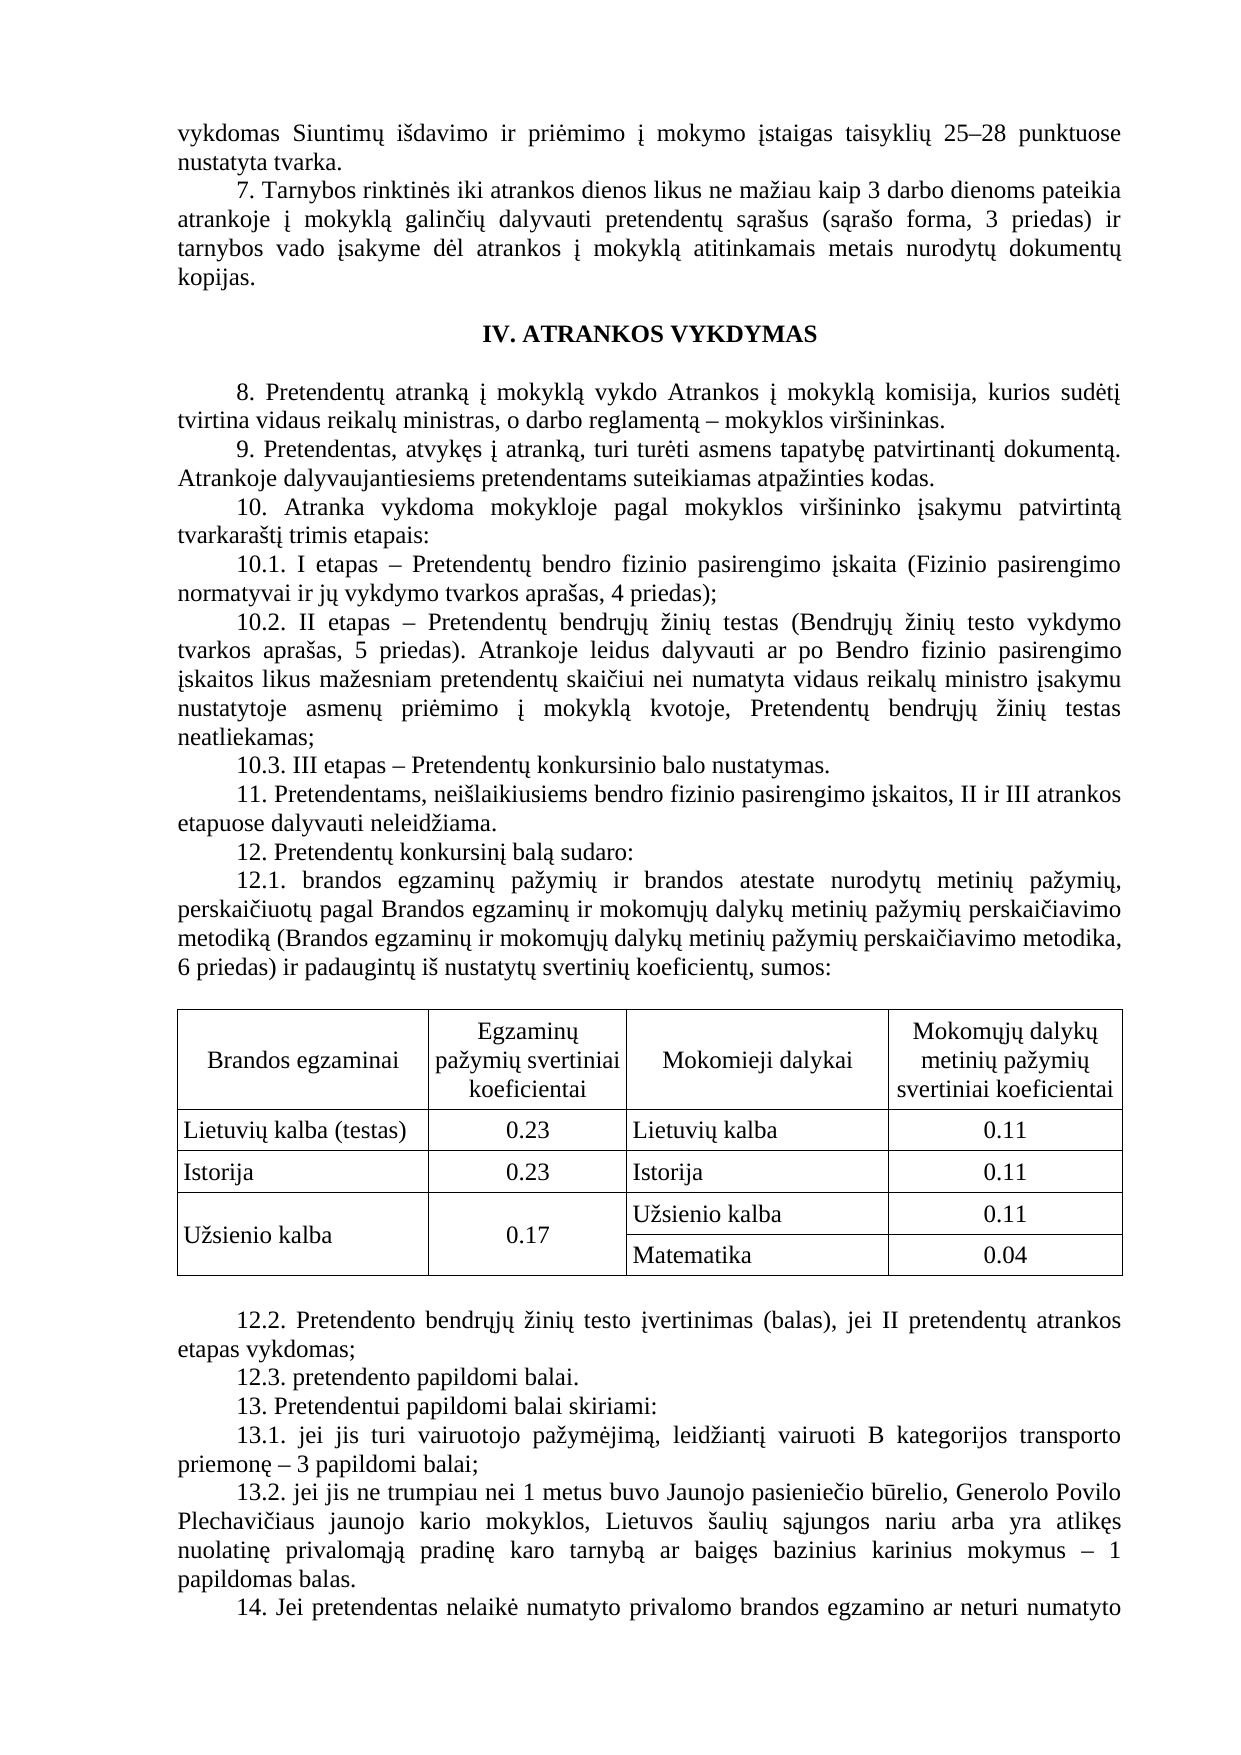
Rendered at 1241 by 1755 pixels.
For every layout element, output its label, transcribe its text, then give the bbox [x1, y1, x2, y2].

table_cell Istorija [178, 1151, 428, 1192]
text IV. ATRANKOS VYKDYMAS [177, 319, 1122, 348]
text 10.3. III etapas – Pretendentų konkursinio balo nustatymas. [177, 751, 1122, 779]
table_cell 0.23 [429, 1151, 626, 1192]
text 12. Pretendentų konkursinį balą sudaro: [177, 837, 1122, 866]
table_cell Lietuvių kalba [627, 1110, 888, 1150]
table_cell 0.17 [429, 1193, 626, 1275]
text 10. Atranka vykdoma mokykloje pagal mokyklos viršininko įsakymu patvirtintą tvarkaraštį trimis etapais: [177, 492, 1122, 549]
table_header Egzaminų pažymių svertiniai koeficientai [429, 1010, 626, 1108]
text 9. Pretendentas, atvykęs į atranką, turi turėti asmens tapatybę patvirtinantį dokumentą. Atrankoje dalyvaujantiesiems pretendentams suteikiamas atpažinties kodas. [177, 434, 1122, 492]
text 14. Jei pretendentas nelaikė numatyto privalomo brandos egzamino ar neturi numatyto [177, 1592, 1122, 1621]
table_cell 0.23 [429, 1110, 626, 1150]
text 12.1. brandos egzaminų pažymių ir brandos atestate nurodytų metinių pažymių, perskaičiuotų pagal Brandos egzaminų ir mokomųjų dalykų metinių pažymių perskaičiavimo metodiką (Brandos egzaminų ir mokomųjų dalykų metinių pažymių perskaičiavimo metodika, 6 priedas) ir padaugintų iš nustatytų svertinių koeficientų, sumos: [177, 866, 1122, 981]
text 11. Pretendentams, neišlaikiusiems bendro fizinio pasirengimo įskaitos, II ir III atrankos etapuose dalyvauti neleidžiama. [177, 779, 1122, 837]
table_cell 0.11 [889, 1193, 1122, 1233]
text 13. Pretendentui papildomi balai skiriami: [177, 1391, 1122, 1420]
table_header Brandos egzaminai [178, 1010, 428, 1108]
text vykdomas Siuntimų išdavimo ir priėmimo į mokymo įstaigas taisyklių 25–28 punktuose nustatyta tvarka. [177, 118, 1122, 176]
text 13.2. jei jis ne trumpiau nei 1 metus buvo Jaunojo pasieniečio būrelio, Generolo Povilo Plechavičiaus jaunojo kario mokyklos, Lietuvos šaulių sąjungos nariu arba yra atlikęs nuolatinę privalomąją pradinę karo tarnybą ar baigęs bazinius karinius mokymus – 1 papildomas balas. [177, 1477, 1122, 1592]
text 12.2. Pretendento bendrųjų žinių testo įvertinimas (balas), jei II pretendentų atrankos etapas vykdomas; [177, 1305, 1122, 1362]
text 7. Tarnybos rinktinės iki atrankos dienos likus ne mažiau kaip 3 darbo dienoms pateikia atrankoje į mokyklą galinčių dalyvauti pretendentų sąrašus (sąrašo forma, 3 priedas) ir tarnybos vado įsakyme dėl atrankos į mokyklą atitinkamais metais nurodytų dokumentų kopijas. [177, 176, 1122, 291]
text 13.1. jei jis turi vairuotojo pažymėjimą, leidžiantį vairuoti B kategorijos transporto priemonę – 3 papildomi balai; [177, 1420, 1122, 1477]
table_header Mokomųjų dalykų metinių pažymių svertiniai koeficientai [889, 1010, 1122, 1108]
text 8. Pretendentų atranką į mokyklą vykdo Atrankos į mokyklą komisija, kurios sudėtį tvirtina vidaus reikalų ministras, o darbo reglamentą – mokyklos viršininkas. [177, 377, 1122, 434]
table_cell 0.04 [889, 1235, 1122, 1275]
table_cell Matematika [627, 1235, 888, 1275]
table_cell 0.11 [889, 1110, 1122, 1150]
table_cell Užsienio kalba [178, 1193, 428, 1275]
table_header Mokomieji dalykai [627, 1010, 888, 1108]
table_cell Istorija [627, 1151, 888, 1192]
text 10.2. II etapas – Pretendentų bendrųjų žinių testas (Bendrųjų žinių testo vykdymo tvarkos aprašas, 5 priedas). Atrankoje leidus dalyvauti ar po Bendro fizinio pasirengimo įskaitos likus mažesniam pretendentų skaičiui nei numatyta vidaus reikalų ministro įsakymu nustatytoje asmenų priėmimo į mokyklą kvotoje, Pretendentų bendrųjų žinių testas neatliekamas; [177, 607, 1122, 751]
table_cell Užsienio kalba [627, 1193, 888, 1233]
table_cell Lietuvių kalba (testas) [178, 1110, 428, 1150]
text 12.3. pretendento papildomi balai. [177, 1362, 1122, 1391]
text 10.1. I etapas – Pretendentų bendro fizinio pasirengimo įskaita (Fizinio pasirengimo normatyvai ir jų vykdymo tvarkos aprašas, 4 priedas); [177, 549, 1122, 607]
table_cell 0.11 [889, 1151, 1122, 1192]
